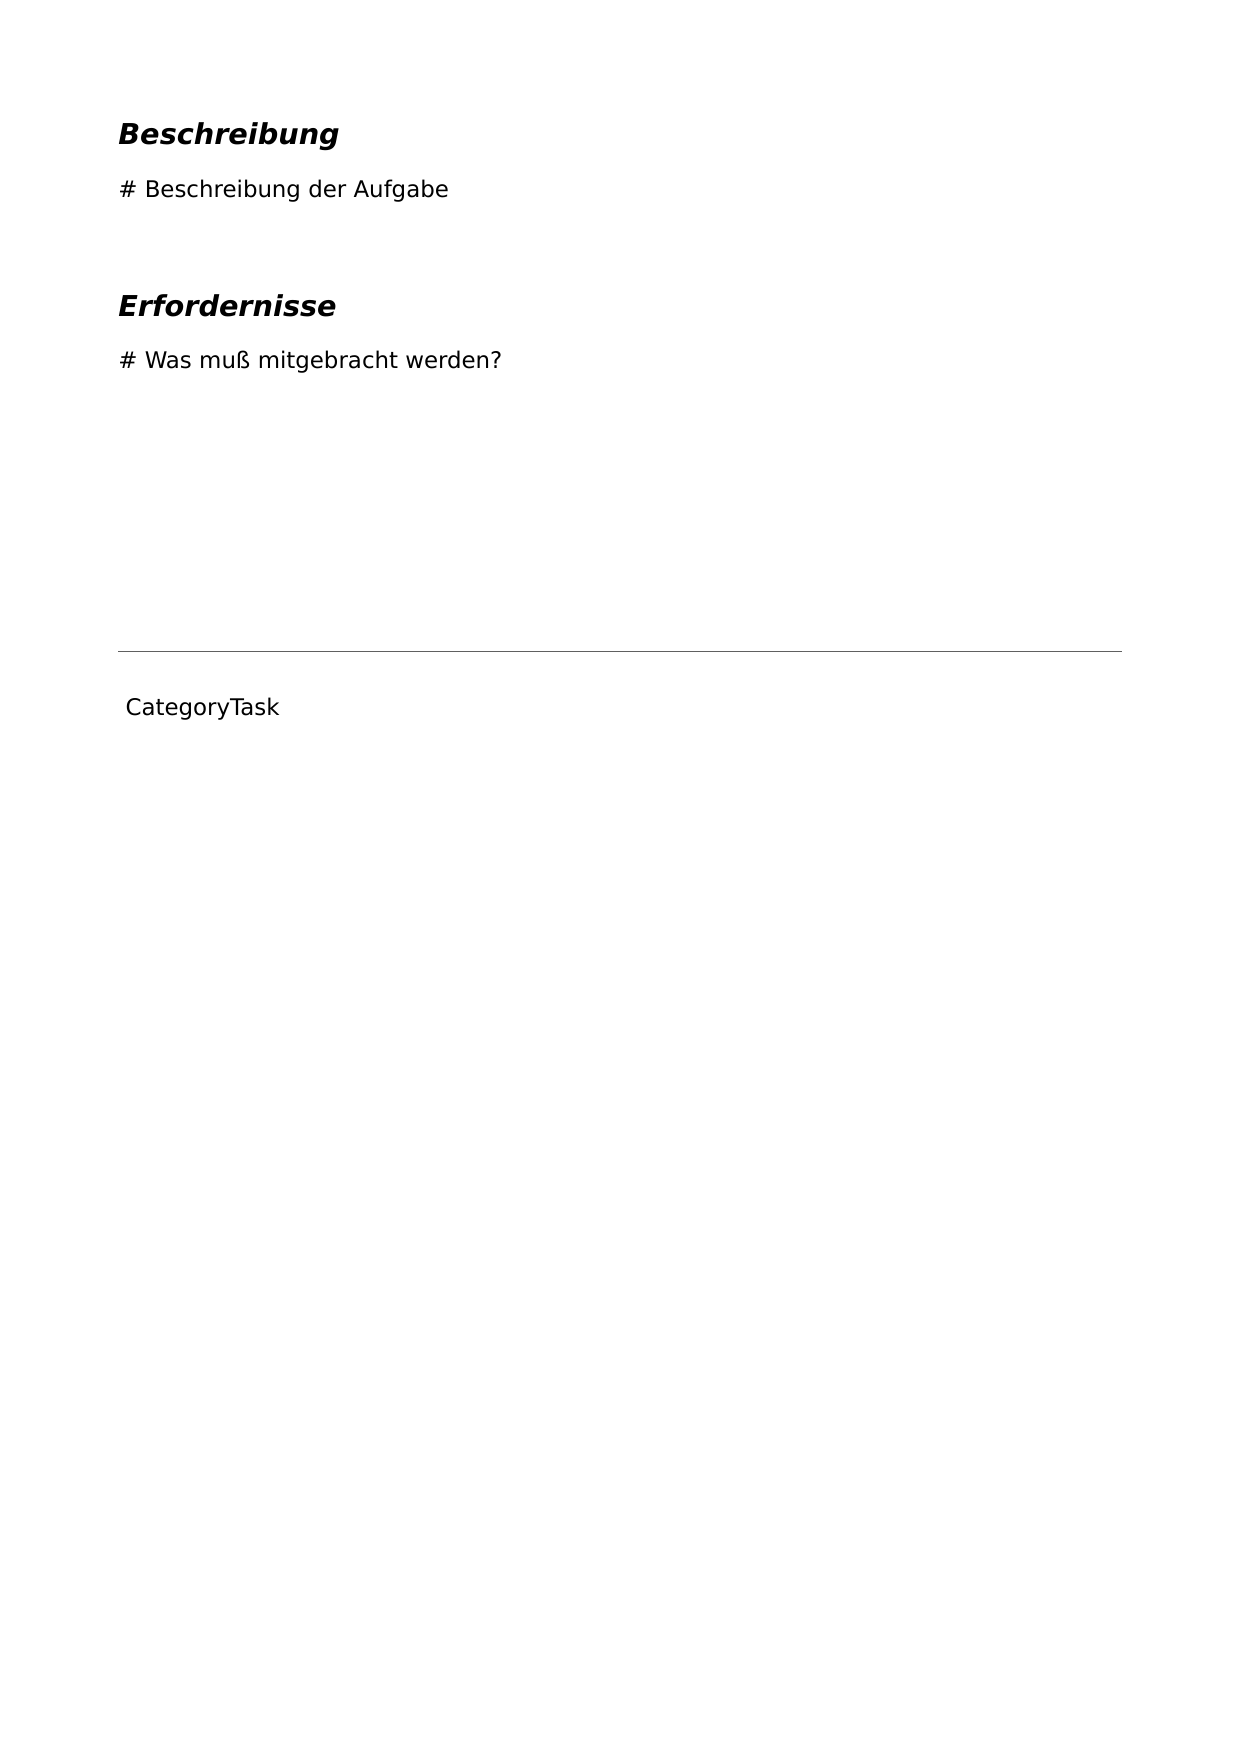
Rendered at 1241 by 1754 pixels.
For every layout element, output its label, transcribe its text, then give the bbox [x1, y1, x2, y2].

text # Was muß mitgebracht werden? [118, 347, 1122, 374]
text # Beschreibung der Aufgabe [118, 176, 1122, 202]
subtitle Beschreibung [118, 118, 1122, 152]
text CategoryTask [118, 694, 1122, 720]
subtitle Erfordernisse [118, 289, 1122, 323]
